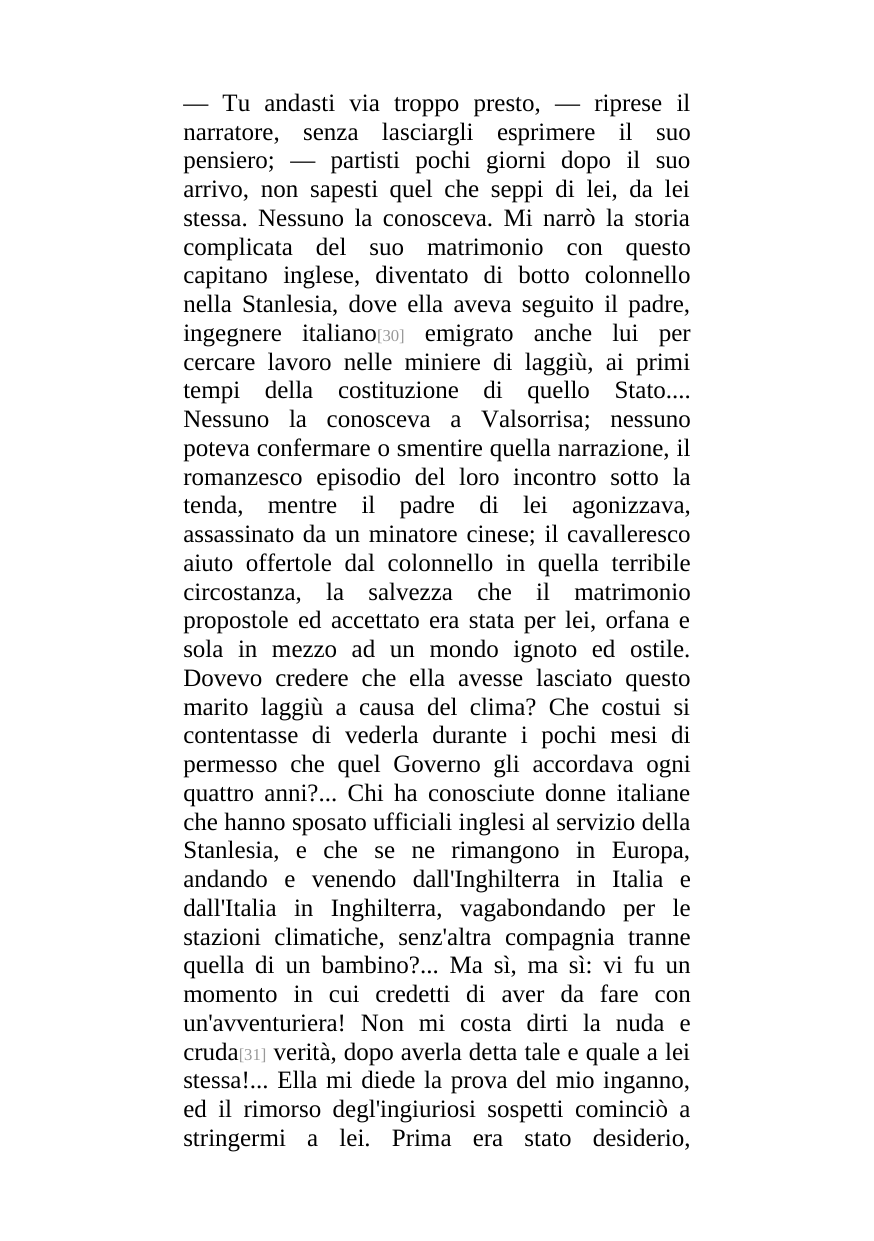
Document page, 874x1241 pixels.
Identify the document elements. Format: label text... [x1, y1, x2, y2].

text — Tu andasti via troppo presto, — riprese il narratore, senza lasciargli esprimere il suo pensiero; — partisti pochi giorni dopo il suo arrivo, non sapesti quel che seppi di lei, da lei stessa. Nessuno la conosceva. Mi narrò la storia complicata del suo matrimonio con questo capitano inglese, diventato di botto colonnello nella Stanlesia, dove ella aveva seguito il padre, ingegnere italiano[30] emigrato anche lui per cercare lavoro nelle miniere di laggiù, ai primi tempi della costituzione di quello Stato.... Nessuno la conosceva a Valsorrisa; nessuno poteva confermare o smentire quella narrazione, il romanzesco episodio del loro incontro sotto la tenda, mentre il padre di lei agonizzava, assassinato da un minatore cinese; il cavalleresco aiuto offertole dal colonnello in quella terribile circostanza, la salvezza che il matrimonio propostole ed accettato era stata per lei, orfana e sola in mezzo ad un mondo ignoto ed ostile. Dovevo credere che ella avesse lasciato questo marito laggiù a causa del clima? Che costui si contentasse di vederla durante i pochi mesi di permesso che quel Governo gli accordava ogni quattro anni?... Chi ha conosciute donne italiane che hanno sposato ufficiali inglesi al servizio della Stanlesia, e che se ne rimangono in Europa, andando e venendo dall'Inghilterra in Italia e dall'Italia in Inghilterra, vagabondando per le stazioni climatiche, senz'altra compagnia tranne quella di un bambino?... Ma sì, ma sì: vi fu un momento in cui credetti di aver da fare con un'avventuriera! Non mi costa dirti la nuda e cruda[31] verità, dopo averla detta tale e quale a lei stessa!... Ella mi diede la prova del mio inganno, ed il rimorso degl'ingiuriosi sospetti cominciò a stringermi a lei. Prima era stato desiderio, [183, 88, 691, 1152]
